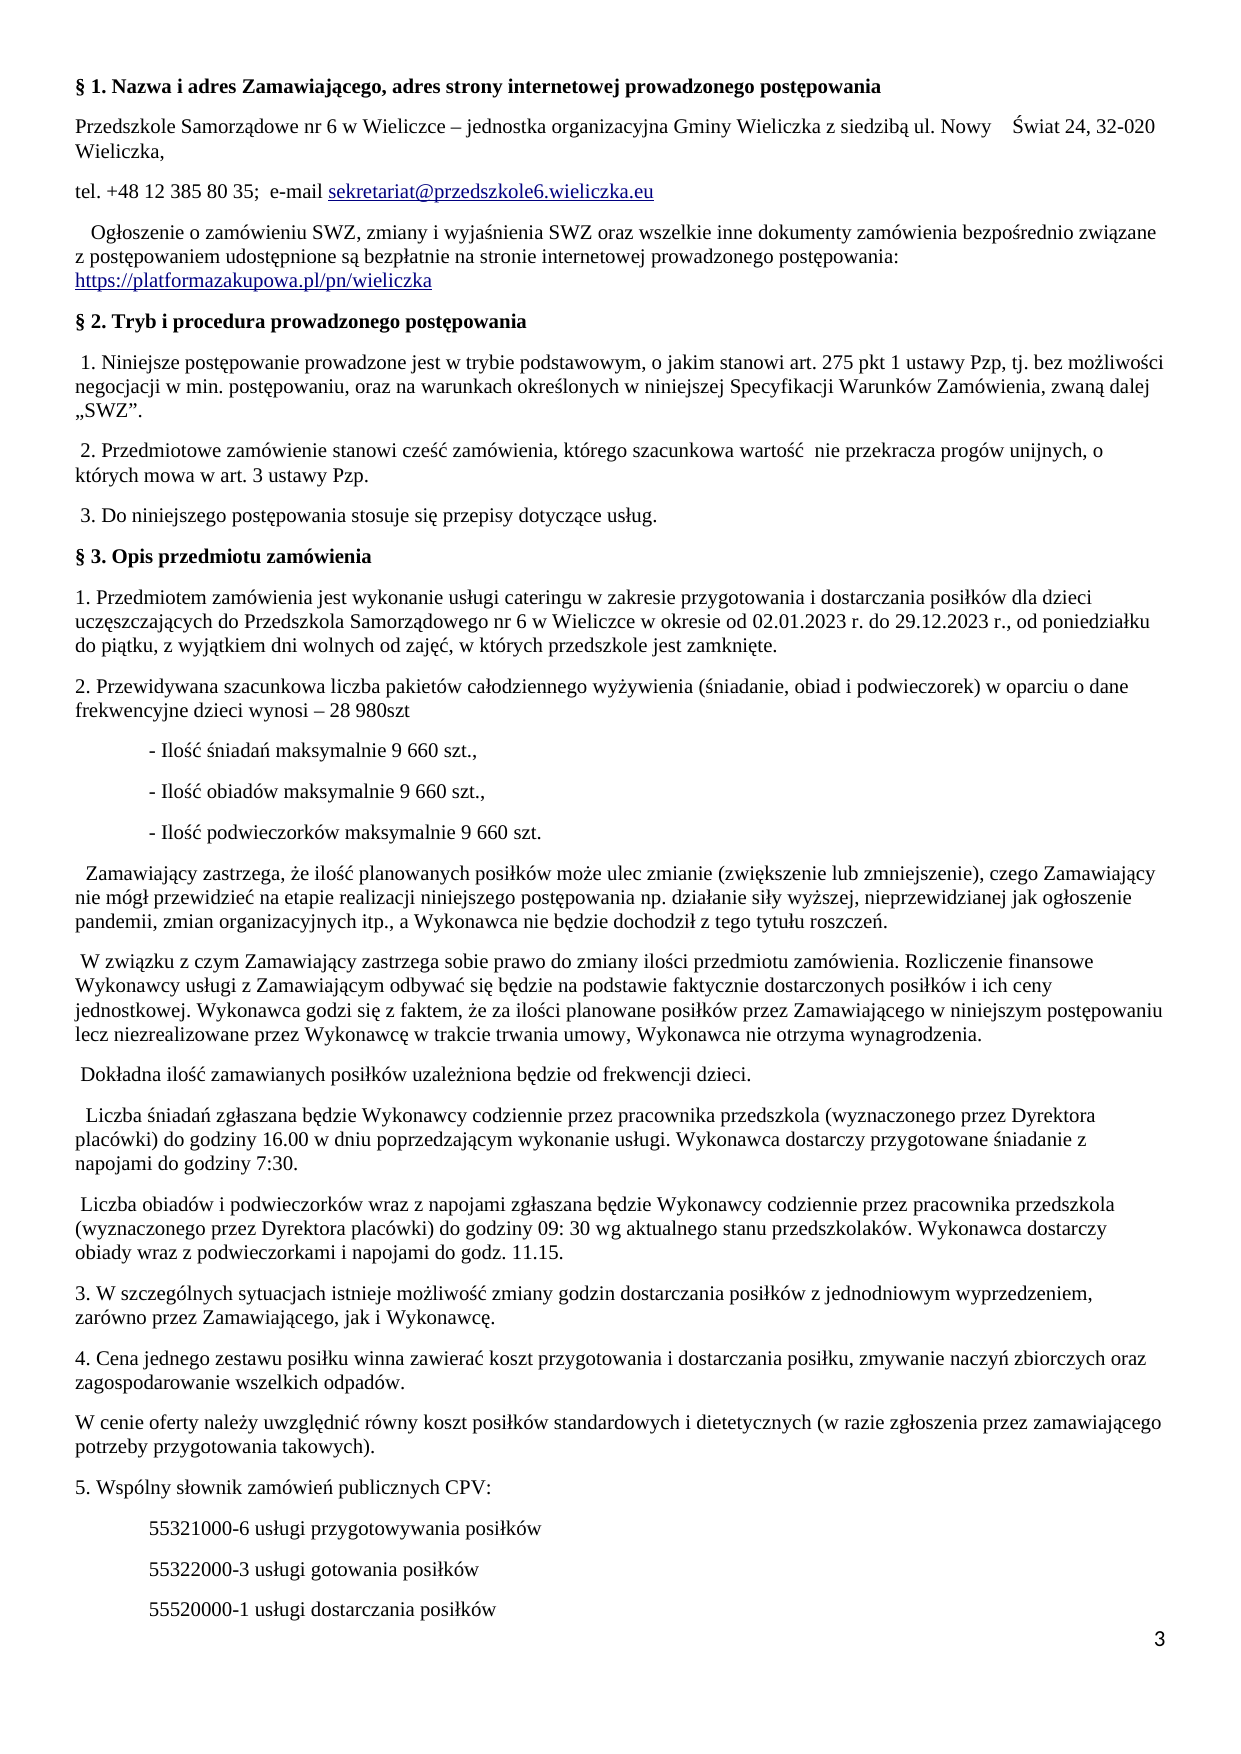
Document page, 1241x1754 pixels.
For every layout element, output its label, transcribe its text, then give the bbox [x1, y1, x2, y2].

text - Ilość podwieczorków maksymalnie 9 660 szt. [149, 820, 1165, 844]
text 3. Do niniejszego postępowania stosuje się przepisy dotyczące usług. [75, 503, 1165, 527]
list § 2. Tryb i procedura prowadzonego postępowania [75, 309, 1165, 333]
text - Ilość śniadań maksymalnie 9 660 szt., [149, 738, 1165, 762]
text 55322000-3 usługi gotowania posiłków [149, 1557, 1165, 1581]
text 5. Wspólny słownik zamówień publicznych CPV: [75, 1475, 1165, 1499]
text 55321000-6 usługi przygotowywania posiłków [149, 1516, 1165, 1540]
text 2. Przewidywana szacunkowa liczba pakietów całodziennego wyżywienia (śniadanie, obiad i podwieczorek) w oparciu o dane frekwencyjne dzieci wynosi – 28 980szt [75, 673, 1165, 722]
text W związku z czym Zamawiający zastrzega sobie prawo do zmiany ilości przedmiotu zamówienia. Rozliczenie finansowe Wykonawcy usługi z Zamawiającym odbywać się będzie na podstawie faktycznie dostarczonych posiłków i ich ceny jednostkowej. Wykonawca godzi się z faktem, że za ilości planowane posiłków przez Zamawiającego w niniejszym postępowaniu lecz niezrealizowane przez Wykonawcę w trakcie trwania umowy, Wykonawca nie otrzyma wynagrodzenia. [75, 949, 1165, 1046]
text Liczba śniadań zgłaszana będzie Wykonawcy codziennie przez pracownika przedszkola (wyznaczonego przez Dyrektora placówki) do godziny 16.00 w dniu poprzedzającym wykonanie usługi. Wykonawca dostarczy przygotowane śniadanie z napojami do godziny 7:30. [75, 1103, 1165, 1175]
text tel. +48 12 385 80 35; e-mail sekretariat@przedszkole6.wieliczka.eu [75, 179, 1165, 203]
text Liczba obiadów i podwieczorków wraz z napojami zgłaszana będzie Wykonawcy codziennie przez pracownika przedszkola (wyznaczonego przez Dyrektora placówki) do godziny 09: 30 wg aktualnego stanu przedszkolaków. Wykonawca dostarczy obiady wraz z podwieczorkami i napojami do godz. 11.15. [75, 1192, 1165, 1264]
text 3. W szczególnych sytuacjach istnieje możliwość zmiany godzin dostarczania posiłków z jednodniowym wyprzedzeniem, zarówno przez Zamawiającego, jak i Wykonawcę. [75, 1281, 1165, 1329]
text 2. Przedmiotowe zamówienie stanowi cześć zamówienia, którego szacunkowa wartość nie przekracza progów unijnych, o których mowa w art. 3 ustawy Pzp. [75, 438, 1165, 487]
text Zamawiający zastrzega, że ilość planowanych posiłków może ulec zmianie (zwiększenie lub zmniejszenie), czego Zamawiający nie mógł przewidzieć na etapie realizacji niniejszego postępowania np. działanie siły wyższej, nieprzewidzianej jak ogłoszenie pandemii, zmian organizacyjnych itp., a Wykonawca nie będzie dochodził z tego tytułu roszczeń. [75, 861, 1165, 933]
text 55520000-1 usługi dostarczania posiłków [149, 1597, 1165, 1621]
text W cenie oferty należy uwzględnić równy koszt posiłków standardowych i dietetycznych (w razie zgłoszenia przez zamawiającego potrzeby przygotowania takowych). [75, 1410, 1165, 1458]
text 1. Niniejsze postępowanie prowadzone jest w trybie podstawowym, o jakim stanowi art. 275 pkt 1 ustawy Pzp, tj. bez możliwości negocjacji w min. postępowaniu, oraz na warunkach określonych w niniejszej Specyfikacji Warunków Zamówienia, zwaną dalej „SWZ”. [75, 349, 1165, 422]
list § 1. Nazwa i adres Zamawiającego, adres strony internetowej prowadzonego postępowania [75, 74, 1165, 98]
list § 3. Opis przedmiotu zamówienia [75, 544, 1165, 568]
text Przedszkole Samorządowe nr 6 w Wieliczce – jednostka organizacyjna Gminy Wieliczka z siedzibą ul. Nowy Świat 24, 32-020 Wieliczka, [75, 114, 1165, 163]
text Dokładna ilość zamawianych posiłków uzależniona będzie od frekwencji dzieci. [75, 1062, 1165, 1086]
text Ogłoszenie o zamówieniu SWZ, zmiany i wyjaśnienia SWZ oraz wszelkie inne dokumenty zamówienia bezpośrednio związane z postępowaniem udostępnione są bezpłatnie na stronie internetowej prowadzonego postępowania: https://platformazakupowa.pl/pn/wieliczka [75, 220, 1165, 292]
text 4. Cena jednego zestawu posiłku winna zawierać koszt przygotowania i dostarczania posiłku, zmywanie naczyń zbiorczych oraz zagospodarowanie wszelkich odpadów. [75, 1346, 1165, 1394]
text 1. Przedmiotem zamówienia jest wykonanie usługi cateringu w zakresie przygotowania i dostarczania posiłków dla dzieci uczęszczających do Przedszkola Samorządowego nr 6 w Wieliczce w okresie od 02.01.2023 r. do 29.12.2023 r., od poniedziałku do piątku, z wyjątkiem dni wolnych od zajęć, w których przedszkole jest zamknięte. [75, 585, 1165, 657]
text - Ilość obiadów maksymalnie 9 660 szt., [149, 779, 1165, 803]
